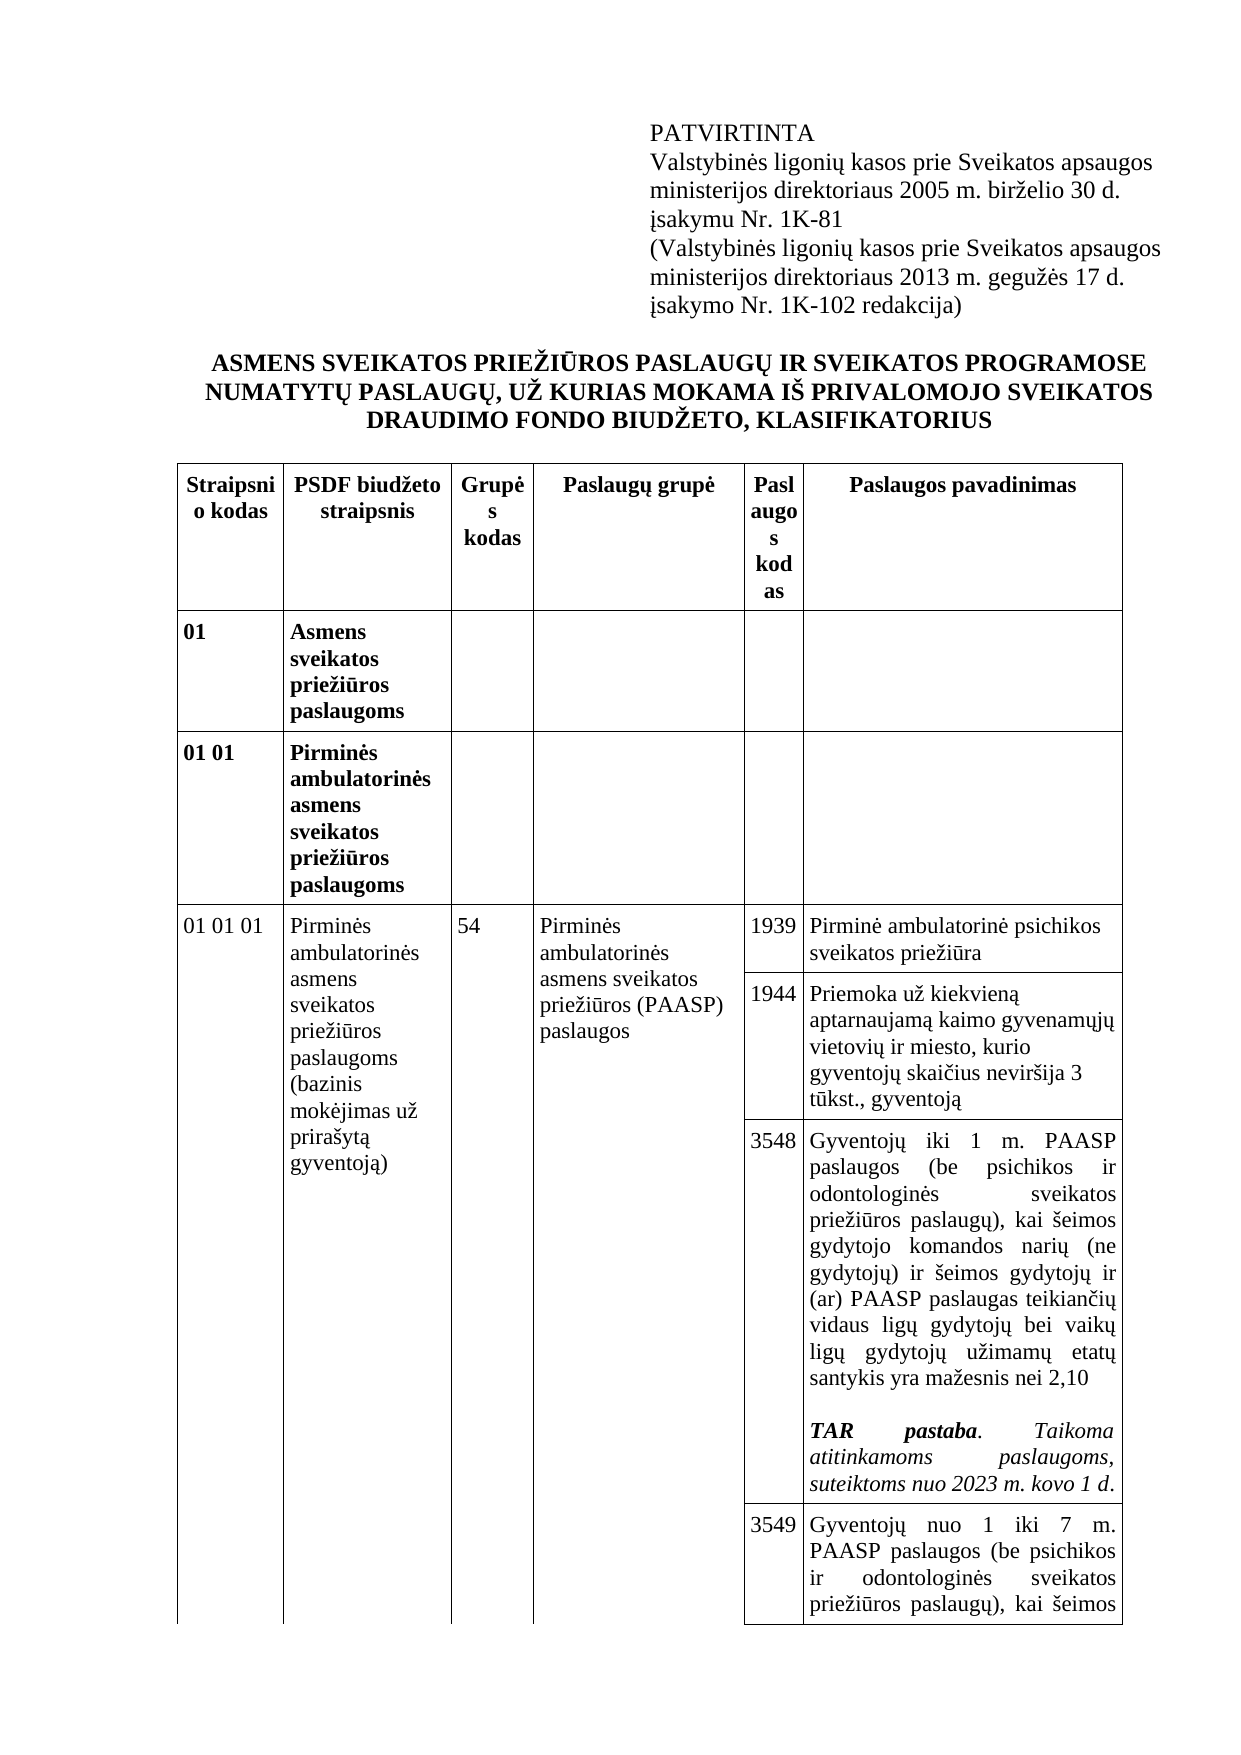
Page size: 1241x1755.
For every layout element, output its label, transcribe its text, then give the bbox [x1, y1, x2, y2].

text PATVIRTINTA [649, 118, 1181, 147]
table_cell Pirminės ambulatorinės asmens sveikatos priežiūros (PAASP) paslaugos [534, 905, 744, 1624]
table_header PSDF biudžeto straipsnis [284, 464, 451, 610]
table_header Straipsnio kodas [178, 464, 283, 610]
text Valstybinės ligonių kasos prie Sveikatos apsaugos [649, 147, 1181, 176]
text ministerijos direktoriaus 2013 m. gegužės 17 d. [649, 262, 1181, 291]
table_header Paslaugų grupė [534, 464, 744, 610]
table_cell [745, 732, 803, 904]
text įsakymu Nr. 1K-81 [649, 204, 1181, 233]
table_cell [534, 732, 744, 904]
table_cell 1939 [745, 905, 803, 972]
text ASMENS SVEIKATOS PRIEŽIŪROS PASLAUGŲ IR SVEIKATOS PROGRAMOSE NUMATYTŲ PASLAUGŲ, UŽ KURIAS MOKAMA IŠ PRIVALOMOJO SVEIKATOS DRAUDIMO FONDO BIUDŽETO, KLASIFIKATORIUS [177, 348, 1181, 434]
table_cell 3548 [745, 1120, 803, 1503]
table_cell 54 [452, 905, 533, 1624]
table_cell Pirminės ambulatorinės asmens sveikatos priežiūros paslaugoms (bazinis mokėjimas už prirašytą gyventoją) [284, 905, 451, 1624]
table_header Grupės kodas [452, 464, 533, 610]
table_header Paslaugos pavadinimas [804, 464, 1122, 610]
text įsakymo Nr. 1K-102 redakcija) [649, 291, 1181, 319]
table_cell Gyventojų iki 1 m. PAASP paslaugos (be psichikos ir odontologinės sveikatos priežiūros paslaugų), kai šeimos gydytojo komandos narių (ne gydytojų) ir šeimos gydytojų ir (ar) PAASP paslaugas teikiančių vidaus ligų gydytojų bei vaikų ligų gydytojų užimamų etatų santykis yra mažesnis nei 2,10 TAR pastaba. Taikoma atitinkamoms paslaugoms, suteiktoms nuo 2023 m. kovo 1 d. [804, 1120, 1122, 1503]
table_cell [534, 611, 744, 731]
table_cell Pirminė ambulatorinė psichikos sveikatos priežiūra [804, 905, 1122, 972]
table_cell 01 01 01 [178, 905, 283, 1624]
table_cell Gyventojų nuo 1 iki 7 m. PAASP paslaugos (be psichikos ir odontologinės sveikatos priežiūros paslaugų), kai šeimos [804, 1504, 1122, 1624]
table_cell [452, 611, 533, 731]
text ministerijos direktoriaus 2005 m. birželio 30 d. [649, 176, 1181, 204]
table_cell 1944 [745, 973, 803, 1119]
table_cell 3549 [745, 1504, 803, 1624]
table_cell Priemoka už kiekvieną aptarnaujamą kaimo gyvenamųjų vietovių ir miesto, kurio gyventojų skaičius neviršija 3 tūkst., gyventoją [804, 973, 1122, 1119]
table_cell [804, 732, 1122, 904]
table_cell [745, 611, 803, 731]
table_cell 01 01 [178, 732, 283, 904]
table_cell [804, 611, 1122, 731]
table_cell Asmens sveikatos priežiūros paslaugoms [284, 611, 451, 731]
table_cell 01 [178, 611, 283, 731]
table_cell [452, 732, 533, 904]
text (Valstybinės ligonių kasos prie Sveikatos apsaugos [649, 233, 1181, 262]
table_header Paslaugos kodas [745, 464, 803, 610]
table_cell Pirminės ambulatorinės asmens sveikatos priežiūros paslaugoms [284, 732, 451, 904]
